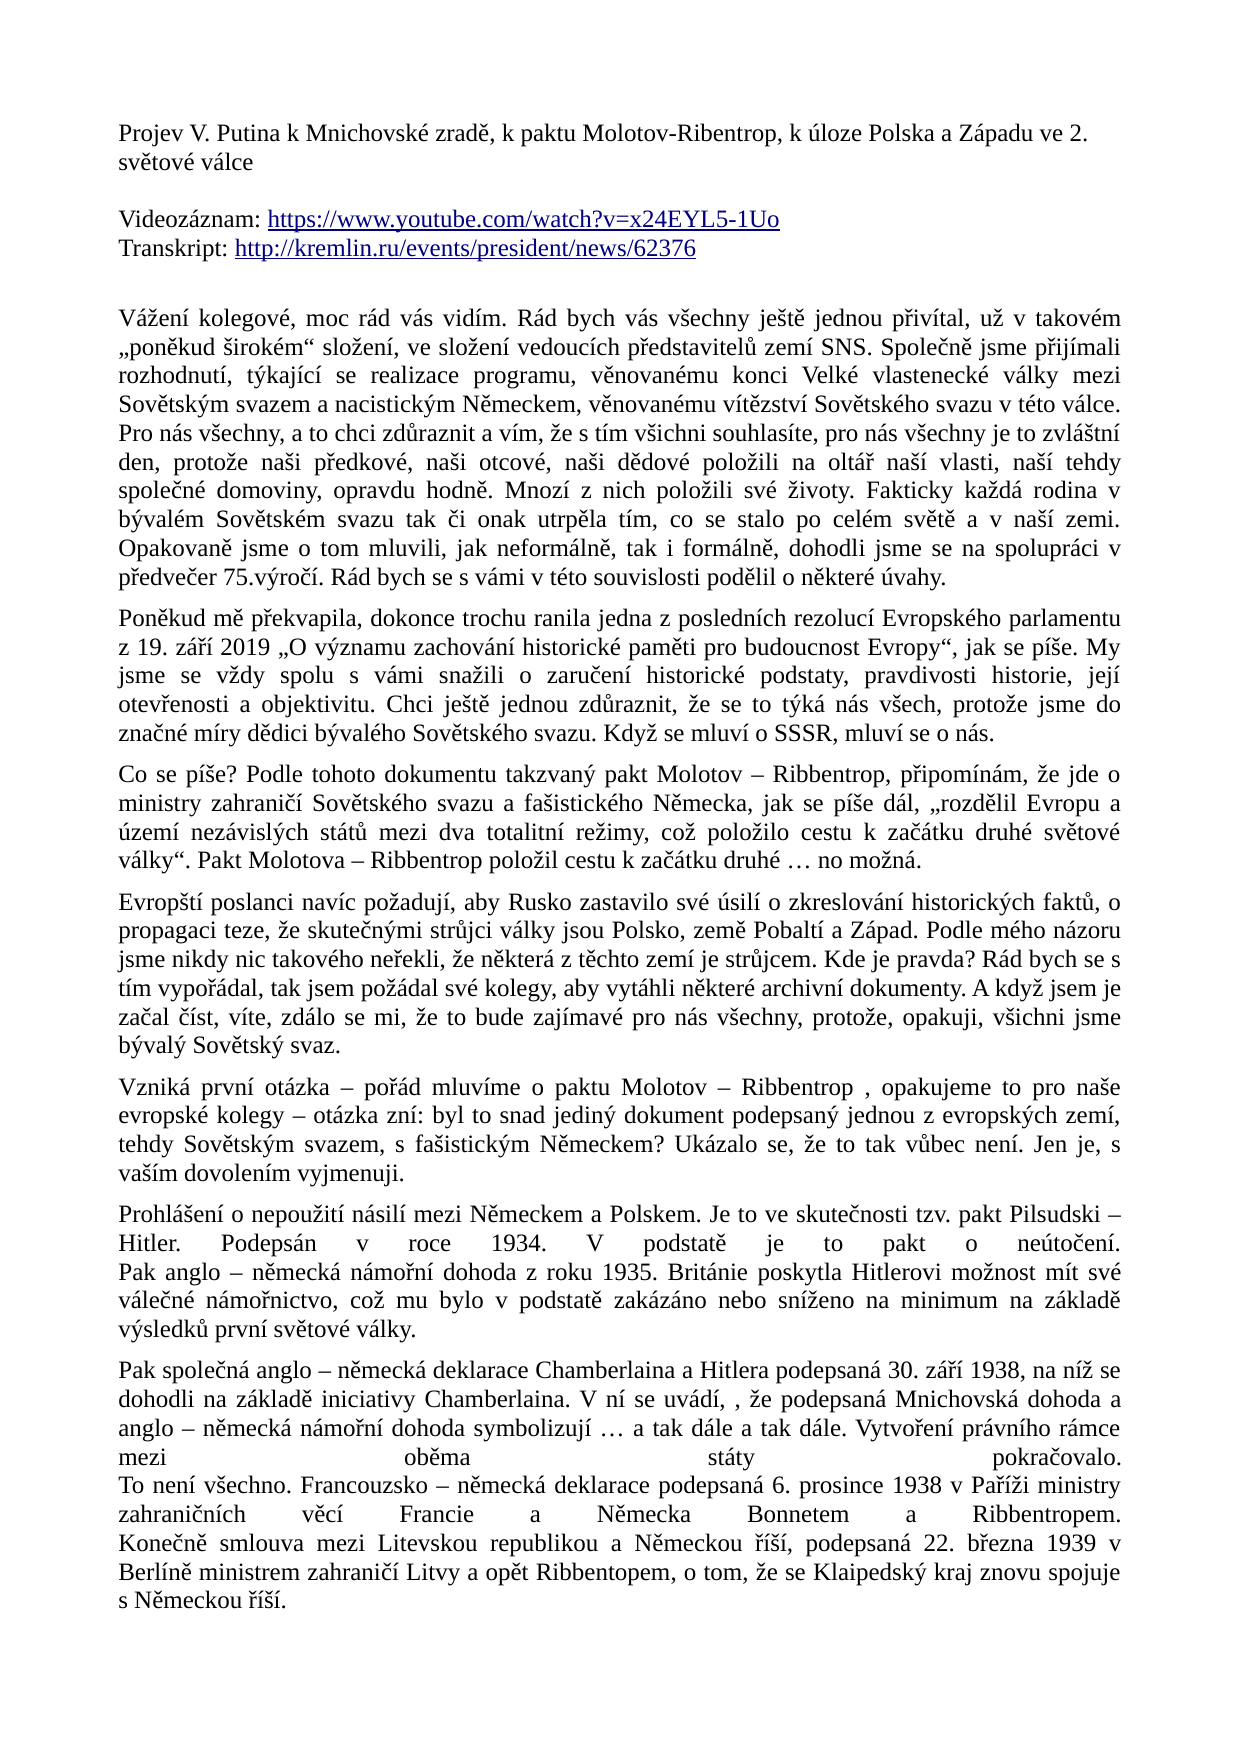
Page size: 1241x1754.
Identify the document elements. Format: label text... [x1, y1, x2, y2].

text Prohlášení o nepoužití násilí mezi Německem a Polskem. Je to ve skutečnosti tzv. pakt Pilsudski – Hitler. Podepsán v roce 1934. V podstatě je to pakt o neútočení. Pak anglo – německá námořní dohoda z roku 1935. Británie poskytla Hitlerovi možnost mít své válečné námořnictvo, což mu bylo v podstatě zakázáno nebo sníženo na minimum na základě výsledků první světové války. [118, 1199, 1122, 1343]
text Vzniká první otázka – pořád mluvíme o paktu Molotov – Ribbentrop , opakujeme to pro naše evropské kolegy – otázka zní: byl to snad jediný dokument podepsaný jednou z evropských zemí, tehdy Sovětským svazem, s fašistickým Německem? Ukázalo se, že to tak vůbec není. Jen je, s vaším dovolením vyjmenuji. [118, 1072, 1122, 1187]
text Poněkud mě překvapila, dokonce trochu ranila jedna z posledních rezolucí Evropského parlamentu z 19. září 2019 „O významu zachování historické paměti pro budoucnost Evropy“, jak se píše. My jsme se vždy spolu s vámi snažili o zaručení historické podstaty, pravdivosti historie, její otevřenosti a objektivitu. Chci ještě jednou zdůraznit, že se to týká nás všech, protože jsme do značné míry dědici bývalého Sovětského svazu. Když se mluví o SSSR, mluví se o nás. [118, 603, 1122, 747]
text Vážení kolegové, moc rád vás vidím. Rád bych vás všechny ještě jednou přivítal, už v takovém „poněkud širokém“ složení, ve složení vedoucích představitelů zemí SNS. Společně jsme přijímali rozhodnutí, týkající se realizace programu, věnovanému konci Velké vlastenecké války mezi Sovětským svazem a nacistickým Německem, věnovanému vítězství Sovětského svazu v této válce. Pro nás všechny, a to chci zdůraznit a vím, že s tím všichni souhlasíte, pro nás všechny je to zvláštní den, protože naši předkové, naši otcové, naši dědové položili na oltář naší vlasti, naší tehdy společné domoviny, opravdu hodně. Mnozí z nich položili své životy. Fakticky každá rodina v bývalém Sovětském svazu tak či onak utrpěla tím, co se stalo po celém světě a v naší zemi. Opakovaně jsme o tom mluvili, jak neformálně, tak i formálně, dohodli jsme se na spolupráci v předvečer 75.výročí. Rád bych se s vámi v této souvislosti podělil o některé úvahy. [118, 303, 1122, 591]
text Pak společná anglo – německá deklarace Chamberlaina a Hitlera podepsaná 30. září 1938, na níž se dohodli na základě iniciativy Chamberlaina. V ní se uvádí, , že podepsaná Mnichovská dohoda a anglo – německá námořní dohoda symbolizují … a tak dále a tak dále. Vytvoření právního rámce mezi oběma státy pokračovalo. To není všechno. Francouzsko – německá deklarace podepsaná 6. prosince 1938 v Paříži ministry zahraničních věcí Francie a Německa Bonnetem a Ribbentropem. Konečně smlouva mezi Litevskou republikou a Německou říší, podepsaná 22. března 1939 v Berlíně ministrem zahraničí Litvy a opět Ribbentopem, o tom, že se Klaipedský kraj znovu spojuje s Německou říší. [118, 1356, 1122, 1614]
text Evropští poslanci navíc požadují, aby Rusko zastavilo své úsilí o zkreslování historických faktů, o propagaci teze, že skutečnými strůjci války jsou Polsko, země Pobaltí a Západ. Podle mého názoru jsme nikdy nic takového neřekli, že některá z těchto zemí je strůjcem. Kde je pravda? Rád bych se s tím vypořádal, tak jsem požádal své kolegy, aby vytáhli některé archivní dokumenty. A když jsem je začal číst, víte, zdálo se mi, že to bude zajímavé pro nás všechny, protože, opakuji, všichni jsme bývalý Sovětský svaz. [118, 887, 1122, 1059]
text Co se píše? Podle tohoto dokumentu takzvaný pakt Molotov – Ribbentrop, připomínám, že jde o ministry zahraničí Sovětského svazu a fašistického Německa, jak se píše dál, „rozdělil Evropu a území nezávislých států mezi dva totalitní režimy, což položilo cestu k začátku druhé světové války“. Pakt Molotova – Ribbentrop položil cestu k začátku druhé … no možná. [118, 759, 1122, 874]
text Projev V. Putina k Mnichovské zradě, k paktu Molotov-Ribentrop, k úloze Polska a Západu ve 2. světové válce Videozáznam: https://www.youtube.com/watch?v=x24EYL5-1Uo Transkript: http://kremlin.ru/events/president/news/62376 [118, 118, 1122, 262]
